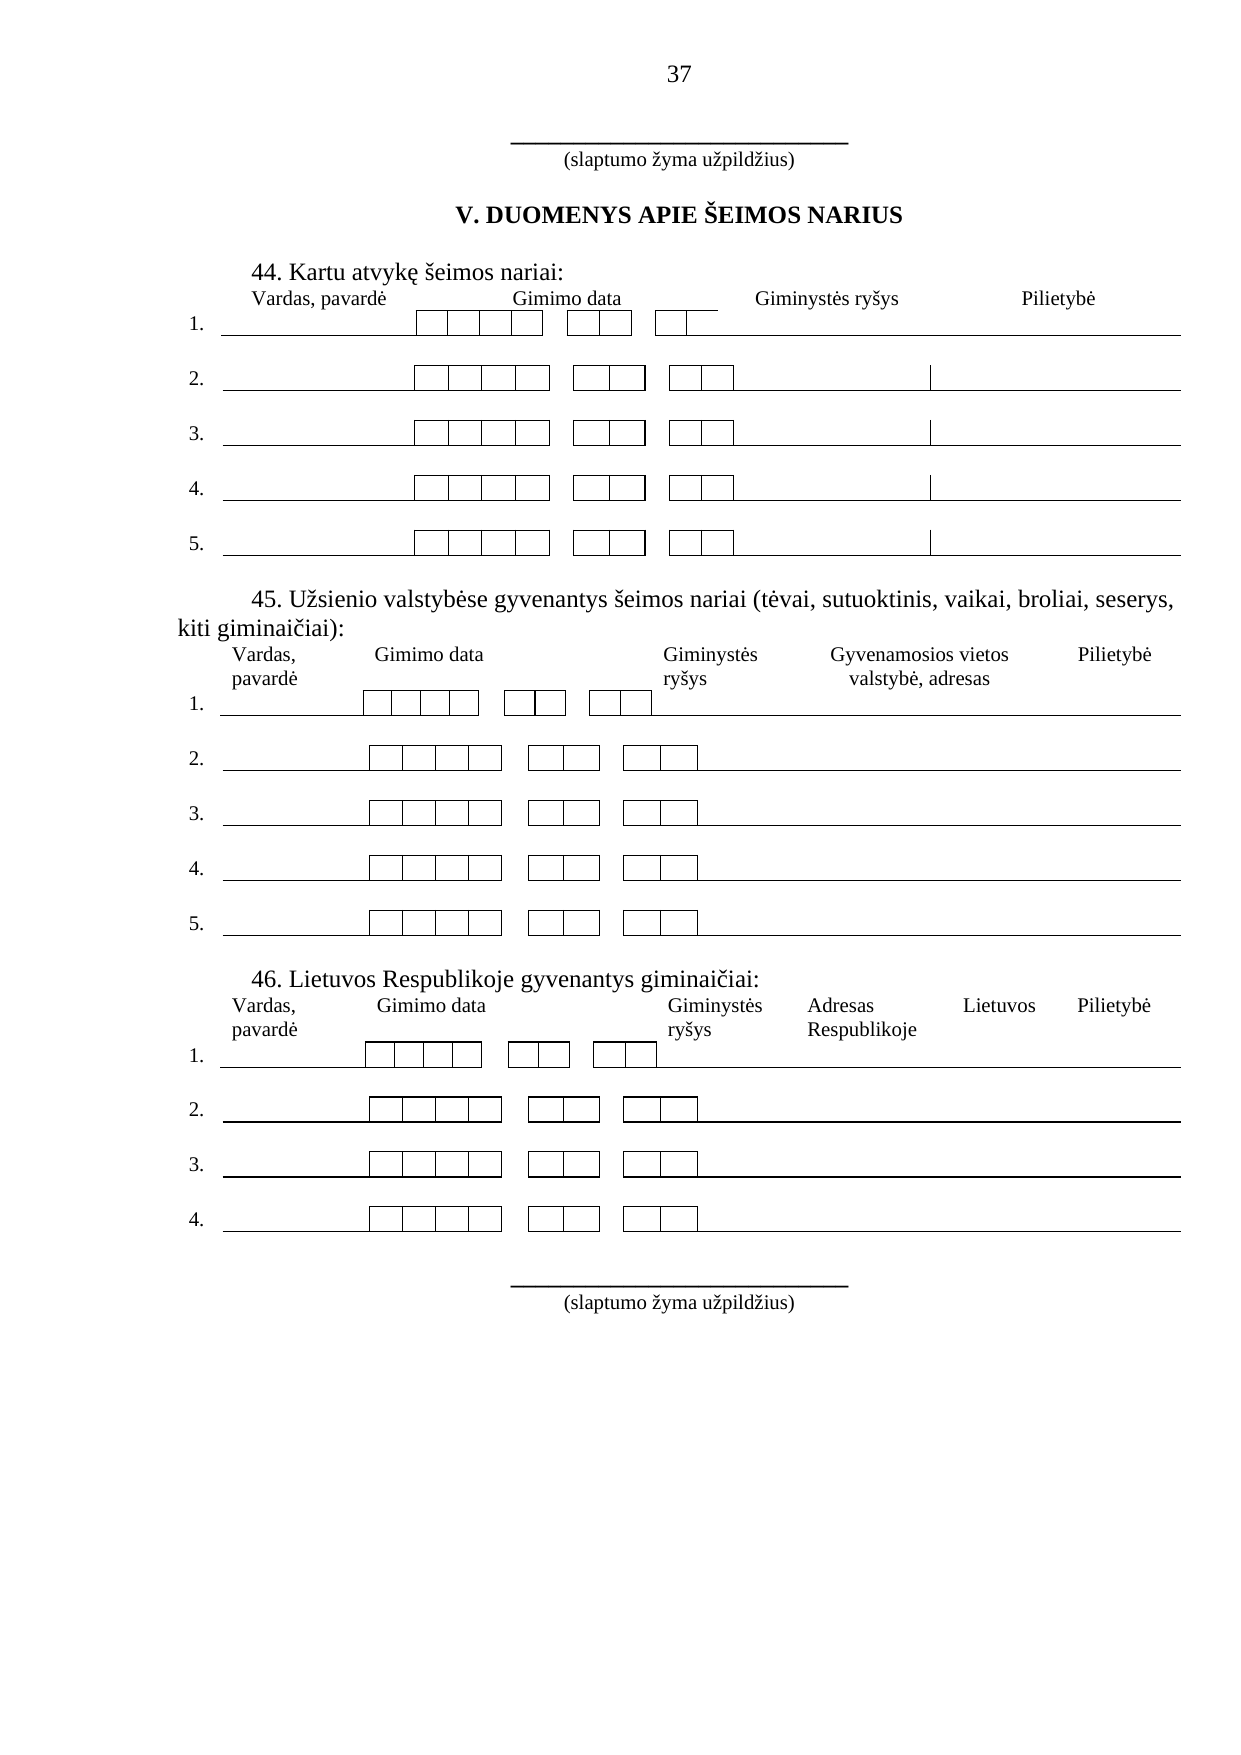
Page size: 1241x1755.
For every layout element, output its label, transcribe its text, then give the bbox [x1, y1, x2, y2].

text (slaptumo žyma užpildžius) [177, 1290, 1181, 1314]
table_cell [791, 690, 1048, 715]
table_header [1065, 855, 1181, 880]
table_cell [600, 311, 631, 335]
table_header [702, 476, 733, 500]
table_header [698, 855, 792, 880]
table_header [502, 800, 528, 825]
table_header [698, 800, 792, 825]
table_header [469, 856, 501, 880]
table_header [624, 1098, 660, 1121]
table_header [574, 476, 609, 500]
table_header [734, 530, 930, 555]
table_header [624, 801, 660, 825]
table_cell [221, 310, 416, 335]
table_header Adresas Lietuvos Respublikoje [796, 993, 1047, 1041]
table_header 3. [177, 800, 223, 825]
table_header [702, 531, 733, 555]
table_header 2. [177, 745, 223, 770]
table_header [469, 1098, 501, 1121]
table_header [403, 1152, 435, 1176]
table_header [529, 801, 563, 825]
table_header [646, 420, 669, 445]
table_cell [220, 690, 363, 715]
table_header [702, 366, 733, 390]
table_header [403, 1207, 435, 1231]
table_header [436, 1152, 468, 1176]
table_header [564, 746, 599, 770]
table_header [698, 1206, 792, 1231]
table_cell [687, 311, 717, 335]
table_header Vardas, pavardė [220, 642, 363, 690]
table_header [624, 1152, 660, 1176]
table_header [403, 856, 435, 880]
table_header [370, 1098, 402, 1121]
table_header [529, 746, 563, 770]
table_header [502, 1096, 528, 1121]
table_header [482, 421, 515, 445]
table_header [600, 1151, 623, 1176]
table_header [502, 745, 528, 770]
table_header [550, 365, 573, 390]
table_header [600, 855, 623, 880]
table_cell [417, 311, 447, 335]
table_header [223, 365, 414, 390]
table_header [436, 801, 468, 825]
table_header [469, 801, 501, 825]
table_header [1065, 745, 1181, 770]
table_header [698, 745, 792, 770]
table_header [436, 1098, 468, 1121]
table_cell [395, 1043, 423, 1067]
table_header [564, 1098, 599, 1121]
table_cell [570, 1041, 593, 1067]
text 46. Lietuvos Respublikoje gyvenantys giminaičiai: [177, 964, 1181, 993]
table_header [670, 421, 701, 445]
table_header [661, 856, 697, 880]
table_header [564, 856, 599, 880]
table_header [529, 1098, 563, 1121]
table_header [793, 910, 1065, 935]
table_header [516, 421, 549, 445]
table_header [223, 420, 414, 445]
table_header 4. [177, 1206, 223, 1231]
table_cell [543, 310, 567, 335]
table_header Vardas, pavardė [220, 993, 365, 1041]
table_header [403, 911, 435, 935]
table_header [370, 1207, 402, 1231]
table_header [469, 746, 501, 770]
table_header [624, 911, 660, 935]
table_header [529, 911, 563, 935]
table_header Pilietybė [1048, 642, 1181, 690]
table_header [661, 1098, 697, 1121]
text 44. Kartu atvykę šeimos nariai: [177, 257, 1181, 286]
table_header [670, 366, 701, 390]
table_header [177, 642, 220, 690]
table_header [670, 476, 701, 500]
table_cell [1048, 690, 1181, 715]
table_cell [566, 690, 589, 715]
table_header [574, 421, 609, 445]
table_cell [424, 1043, 452, 1067]
table_header [931, 530, 1181, 555]
table_header [1065, 910, 1181, 935]
table_header [574, 366, 609, 390]
table_header [661, 1207, 697, 1231]
table_header [564, 1207, 599, 1231]
table_cell [392, 691, 420, 715]
table_header 2. [177, 1096, 223, 1121]
table_header [370, 911, 402, 935]
table_header [610, 531, 644, 555]
table_header [793, 1151, 1065, 1176]
table_cell [364, 691, 391, 715]
table_header [698, 1151, 792, 1176]
table_cell [656, 311, 686, 335]
table_cell 1. [177, 690, 220, 715]
table_header [550, 530, 573, 555]
table_header [600, 1206, 623, 1231]
table_cell [626, 1043, 656, 1067]
table_header [931, 365, 1181, 390]
table_cell [718, 310, 936, 335]
table_header [415, 366, 448, 390]
table_header Pilietybė [1047, 993, 1181, 1041]
table_header [646, 475, 669, 500]
table_header [223, 910, 369, 935]
table_header [610, 366, 644, 390]
table_header [502, 910, 528, 935]
table_header [793, 1096, 1065, 1121]
table_header [574, 531, 609, 555]
table_header [600, 910, 623, 935]
table_header [436, 856, 468, 880]
table_header [702, 421, 733, 445]
table_header [1065, 1151, 1181, 1176]
table_cell [632, 310, 655, 335]
table_header Gyvenamosios vietos valstybė, adresas [791, 642, 1048, 690]
table_header [624, 746, 660, 770]
table_header 5. [177, 530, 223, 555]
table_header Gimimo data [416, 286, 717, 310]
table_header [661, 746, 697, 770]
table_header 4. [177, 475, 223, 500]
table_header [646, 530, 669, 555]
table_header [502, 855, 528, 880]
table_cell [796, 1041, 1047, 1067]
table_cell 1. [177, 1041, 220, 1067]
table_header [661, 1152, 697, 1176]
table_cell [657, 1041, 796, 1067]
table_header [1065, 1096, 1181, 1121]
table_header [610, 421, 644, 445]
table_header [403, 801, 435, 825]
table_header [502, 1151, 528, 1176]
table_header [223, 800, 369, 825]
table_header [600, 1096, 623, 1121]
table_cell [621, 691, 651, 715]
table_header [734, 365, 930, 390]
table_header [370, 1152, 402, 1176]
table_cell [1047, 1041, 1181, 1067]
table_header [482, 476, 515, 500]
table_header [449, 421, 481, 445]
table_header [436, 746, 468, 770]
table_cell [448, 311, 479, 335]
table_header [734, 475, 930, 500]
table_header [436, 1207, 468, 1231]
table_header [415, 531, 448, 555]
table_header Giminystės ryšys [652, 642, 791, 690]
table_header [223, 1151, 369, 1176]
text ___________________________ [177, 118, 1181, 147]
table_header [698, 1096, 792, 1121]
table_header [449, 476, 481, 500]
table_cell [421, 691, 449, 715]
table_header [670, 531, 701, 555]
table_cell [479, 690, 504, 715]
table_cell [450, 691, 478, 715]
table_header [698, 910, 792, 935]
table_header [529, 1207, 563, 1231]
table_header [734, 420, 930, 445]
table_cell [536, 691, 565, 715]
table_header [223, 475, 414, 500]
table_cell [505, 691, 534, 715]
text ___________________________ [177, 1261, 1181, 1290]
table_header 2. [177, 365, 223, 390]
table_header [516, 531, 549, 555]
table_header [177, 286, 221, 310]
table_header Giminystės ryšys [718, 286, 936, 310]
table_cell [482, 1041, 508, 1067]
table_header [482, 366, 515, 390]
table_header [793, 1206, 1065, 1231]
table_header [931, 420, 1181, 445]
table_header [610, 476, 644, 500]
table_header 3. [177, 420, 223, 445]
table_header [370, 801, 402, 825]
table_header Gimimo data [365, 993, 656, 1041]
table_header Giminystės ryšys [656, 993, 796, 1041]
table_header [1065, 1206, 1181, 1231]
table_header [469, 911, 501, 935]
table_header [449, 531, 481, 555]
table_header [1065, 800, 1181, 825]
table_header [529, 1152, 563, 1176]
table_header [661, 801, 697, 825]
table_cell [453, 1043, 481, 1067]
table_cell [568, 311, 599, 335]
table_header [436, 911, 468, 935]
table_cell [366, 1043, 394, 1067]
table_header [793, 800, 1065, 825]
table_header [403, 746, 435, 770]
table_header 3. [177, 1151, 223, 1176]
table_header [482, 531, 515, 555]
text V. Duomenys apie šeimos narius [177, 200, 1181, 228]
table_cell [539, 1043, 569, 1067]
table_header [529, 856, 563, 880]
table_header [661, 911, 697, 935]
table_cell [480, 311, 511, 335]
table_header [550, 420, 573, 445]
table_header [223, 745, 369, 770]
table_header [469, 1207, 501, 1231]
table_header [646, 365, 669, 390]
table_header Vardas, pavardė [221, 286, 416, 310]
table_header [931, 475, 1181, 500]
table_header [415, 476, 448, 500]
table_header [550, 475, 573, 500]
table_header [600, 800, 623, 825]
table_header [564, 911, 599, 935]
table_header Gimimo data [363, 642, 652, 690]
table_header [223, 1206, 369, 1231]
text (slaptumo žyma užpildžius) [177, 147, 1181, 171]
table_header [516, 476, 549, 500]
table_header [600, 745, 623, 770]
table_header [564, 801, 599, 825]
table_header [415, 421, 448, 445]
table_cell 1. [177, 310, 221, 335]
table_header [624, 1207, 660, 1231]
table_cell [594, 1043, 625, 1067]
table_cell [936, 310, 1181, 335]
table_header [502, 1206, 528, 1231]
table_header [449, 366, 481, 390]
table_header [516, 366, 549, 390]
table_cell [590, 691, 620, 715]
table_header [793, 855, 1065, 880]
table_header [793, 745, 1065, 770]
table_header 4. [177, 855, 223, 880]
table_header [223, 530, 414, 555]
table_cell [652, 690, 791, 715]
text 45. Užsienio valstybėse gyvenantys šeimos nariai (tėvai, sutuoktinis, vaikai, broliai, seserys, kiti giminaičiai): [177, 584, 1181, 642]
table_header Pilietybė [936, 286, 1181, 310]
table_cell [509, 1043, 538, 1067]
table_cell [512, 311, 542, 335]
table_header [223, 855, 369, 880]
table_cell [220, 1041, 365, 1067]
table_header [469, 1152, 501, 1176]
table_header [403, 1098, 435, 1121]
table_header [624, 856, 660, 880]
table_header [223, 1096, 369, 1121]
table_header [370, 746, 402, 770]
table_header 5. [177, 910, 223, 935]
table_header [370, 856, 402, 880]
table_header [564, 1152, 599, 1176]
table_header [177, 993, 220, 1041]
